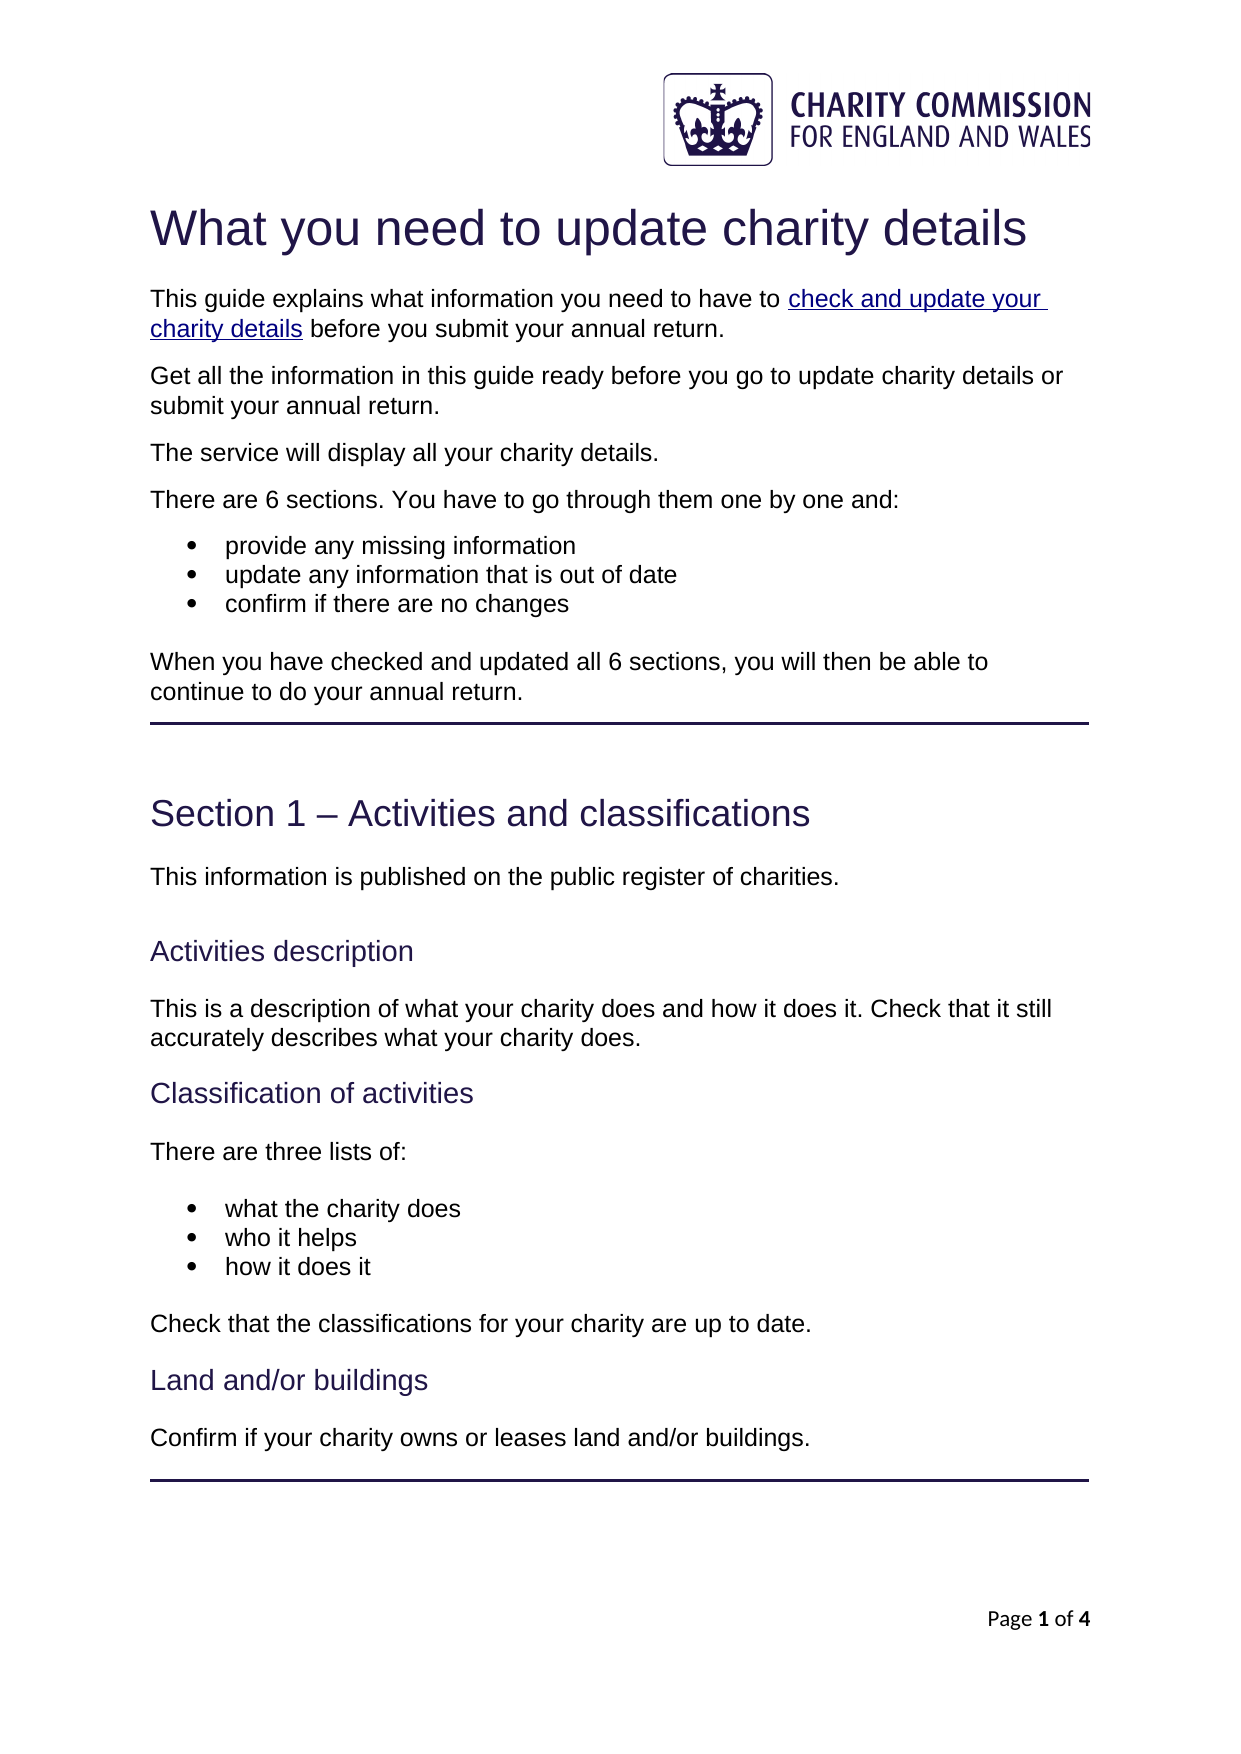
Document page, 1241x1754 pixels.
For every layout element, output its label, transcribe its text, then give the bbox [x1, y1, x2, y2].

subtitle Classification of activities [150, 1076, 1090, 1110]
text Get all the information in this guide ready before you go to update charity details or submit your annual return. [150, 361, 1090, 420]
text This information is published on the public register of charities. [150, 862, 1090, 891]
text This guide explains what information you need to have to check and update your charity details before you submit your annual return. [150, 284, 1090, 343]
list update any information that is out of date [187, 560, 1090, 589]
text When you have checked and updated all 6 sections, you will then be able to continue to do your annual return. [150, 647, 1090, 706]
text The service will display all your charity details. [150, 438, 1090, 467]
text This is a description of what your charity does and how it does it. Check that it still accurately describes what your charity does. [150, 994, 1090, 1051]
subtitle Activities description [150, 934, 1090, 967]
list what the charity does [187, 1194, 1090, 1223]
text There are 6 sections. You have to go through them one by one and: [150, 484, 1090, 513]
subtitle Section 1 – Activities and classifications [150, 792, 1090, 835]
list provide any missing information [187, 531, 1090, 560]
text There are three lists of: [150, 1137, 1090, 1165]
list how it does it [187, 1252, 1090, 1281]
text Confirm if your charity owns or leases land and/or buildings. [150, 1423, 1090, 1452]
subtitle What you need to update charity details [150, 199, 1090, 256]
list who it helps [187, 1223, 1090, 1252]
subtitle Land and/or buildings [150, 1363, 1090, 1397]
list confirm if there are no changes [187, 589, 1090, 618]
text Check that the classifications for your charity are up to date. [150, 1309, 1090, 1338]
